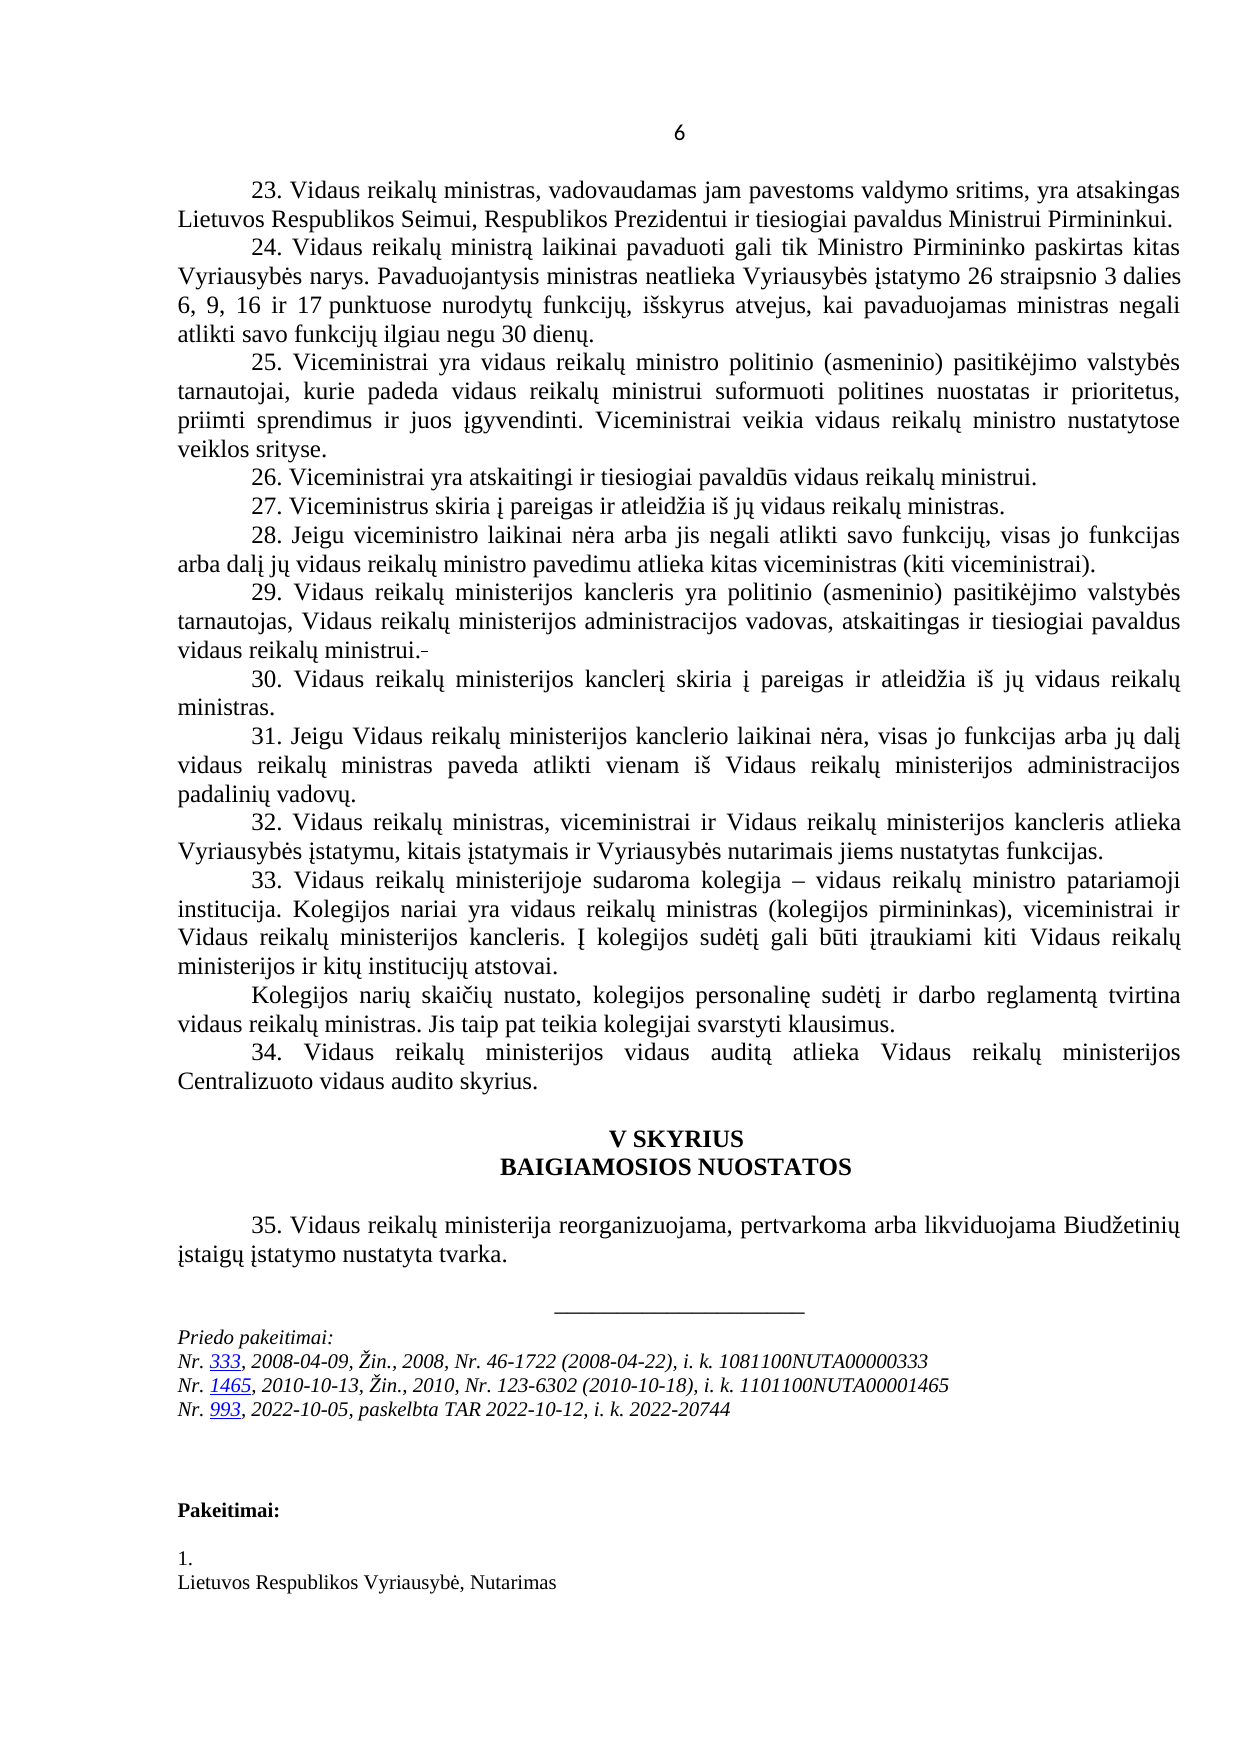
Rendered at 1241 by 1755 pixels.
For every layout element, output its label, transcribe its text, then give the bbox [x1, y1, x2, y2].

text Priedo pakeitimai: [177, 1325, 1181, 1349]
text 30. Vidaus reikalų ministerijos kanclerį skiria į pareigas ir atleidžia iš jų vidaus reikalų ministras. [177, 664, 1181, 721]
text Nr. 333, 2008-04-09, Žin., 2008, Nr. 46-1722 (2008-04-22), i. k. 1081100NUTA00000333 [177, 1349, 1181, 1373]
text V SKYRIUS [177, 1124, 1181, 1152]
text 33. Vidaus reikalų ministerijoje sudaroma kolegija – vidaus reikalų ministro patariamoji institucija. Kolegijos nariai yra vidaus reikalų ministras (kolegijos pirmininkas), viceministrai ir Vidaus reikalų ministerijos kancleris. Į kolegijos sudėtį gali būti įtraukiami kiti Vidaus reikalų ministerijos ir kitų institucijų atstovai. [177, 865, 1181, 980]
text 26. Viceministrai yra atskaitingi ir tiesiogiai pavaldūs vidaus reikalų ministrui. [177, 462, 1181, 491]
text 34. Vidaus reikalų ministerijos vidaus auditą atlieka Vidaus reikalų ministerijos Centralizuoto vidaus audito skyrius. [177, 1037, 1181, 1095]
text 32. Vidaus reikalų ministras, viceministrai ir Vidaus reikalų ministerijos kancleris atlieka Vyriausybės įstatymu, kitais įstatymais ir Vyriausybės nutarimais jiems nustatytas funkcijas. [177, 807, 1181, 865]
text 1. [177, 1546, 1181, 1570]
text Pakeitimai: [177, 1498, 1181, 1522]
text 27. Viceministrus skiria į pareigas ir atleidžia iš jų vidaus reikalų ministras. [177, 491, 1181, 520]
text 35. Vidaus reikalų ministerija reorganizuojama, pertvarkoma arba likviduojama Biudžetinių įstaigų įstatymo nustatyta tvarka. [177, 1210, 1181, 1267]
text 25. Viceministrai yra vidaus reikalų ministro politinio (asmeninio) pasitikėjimo valstybės tarnautojai, kurie padeda vidaus reikalų ministrui suformuoti politines nuostatas ir prioritetus, priimti sprendimus ir juos įgyvendinti. Viceministrai veikia vidaus reikalų ministro nustatytose veiklos srityse. [177, 347, 1181, 462]
text Lietuvos Respublikos Vyriausybė, Nutarimas [177, 1570, 1181, 1594]
text 24. Vidaus reikalų ministrą laikinai pavaduoti gali tik Ministro Pirmininko paskirtas kitas Vyriausybės narys. Pavaduojantysis ministras neatlieka Vyriausybės įstatymo 26 straipsnio 3 dalies 6, 9, 16 ir 17 punktuose nurodytų funkcijų, išskyrus atvejus, kai pavaduojamas ministras negali atlikti savo funkcijų ilgiau negu 30 dienų. [177, 232, 1181, 347]
text 23. Vidaus reikalų ministras, vadovaudamas jam pavestoms valdymo sritims, yra atsakingas Lietuvos Respublikos Seimui, Respublikos Prezidentui ir tiesiogiai pavaldus Ministrui Pirmininkui. [177, 175, 1181, 232]
text Kolegijos narių skaičių nustato, kolegijos personalinę sudėtį ir darbo reglamentą tvirtina vidaus reikalų ministras. Jis taip pat teikia kolegijai svarstyti klausimus. [177, 980, 1181, 1037]
text Nr. 1465, 2010-10-13, Žin., 2010, Nr. 123-6302 (2010-10-18), i. k. 1101100NUTA00001465 [177, 1373, 1181, 1397]
text 29. Vidaus reikalų ministerijos kancleris yra politinio (asmeninio) pasitikėjimo valstybės tarnautojas, Vidaus reikalų ministerijos administracijos vadovas, atskaitingas ir tiesiogiai pavaldus vidaus reikalų ministrui. [177, 577, 1181, 664]
text 31. Jeigu Vidaus reikalų ministerijos kanclerio laikinai nėra, visas jo funkcijas arba jų dalį vidaus reikalų ministras paveda atlikti vienam iš Vidaus reikalų ministerijos administracijos padalinių vadovų. [177, 721, 1181, 807]
text Nr. 993, 2022-10-05, paskelbta TAR 2022-10-12, i. k. 2022-20744 [177, 1397, 1181, 1421]
text BAIGIAMOSIOS NUOSTATOS [177, 1152, 1181, 1181]
text 28. Jeigu viceministro laikinai nėra arba jis negali atlikti savo funkcijų, visas jo funkcijas arba dalį jų vidaus reikalų ministro pavedimu atlieka kitas viceministras (kiti viceministrai). [177, 520, 1181, 577]
text –––––––––––––––––––– [177, 1296, 1181, 1325]
